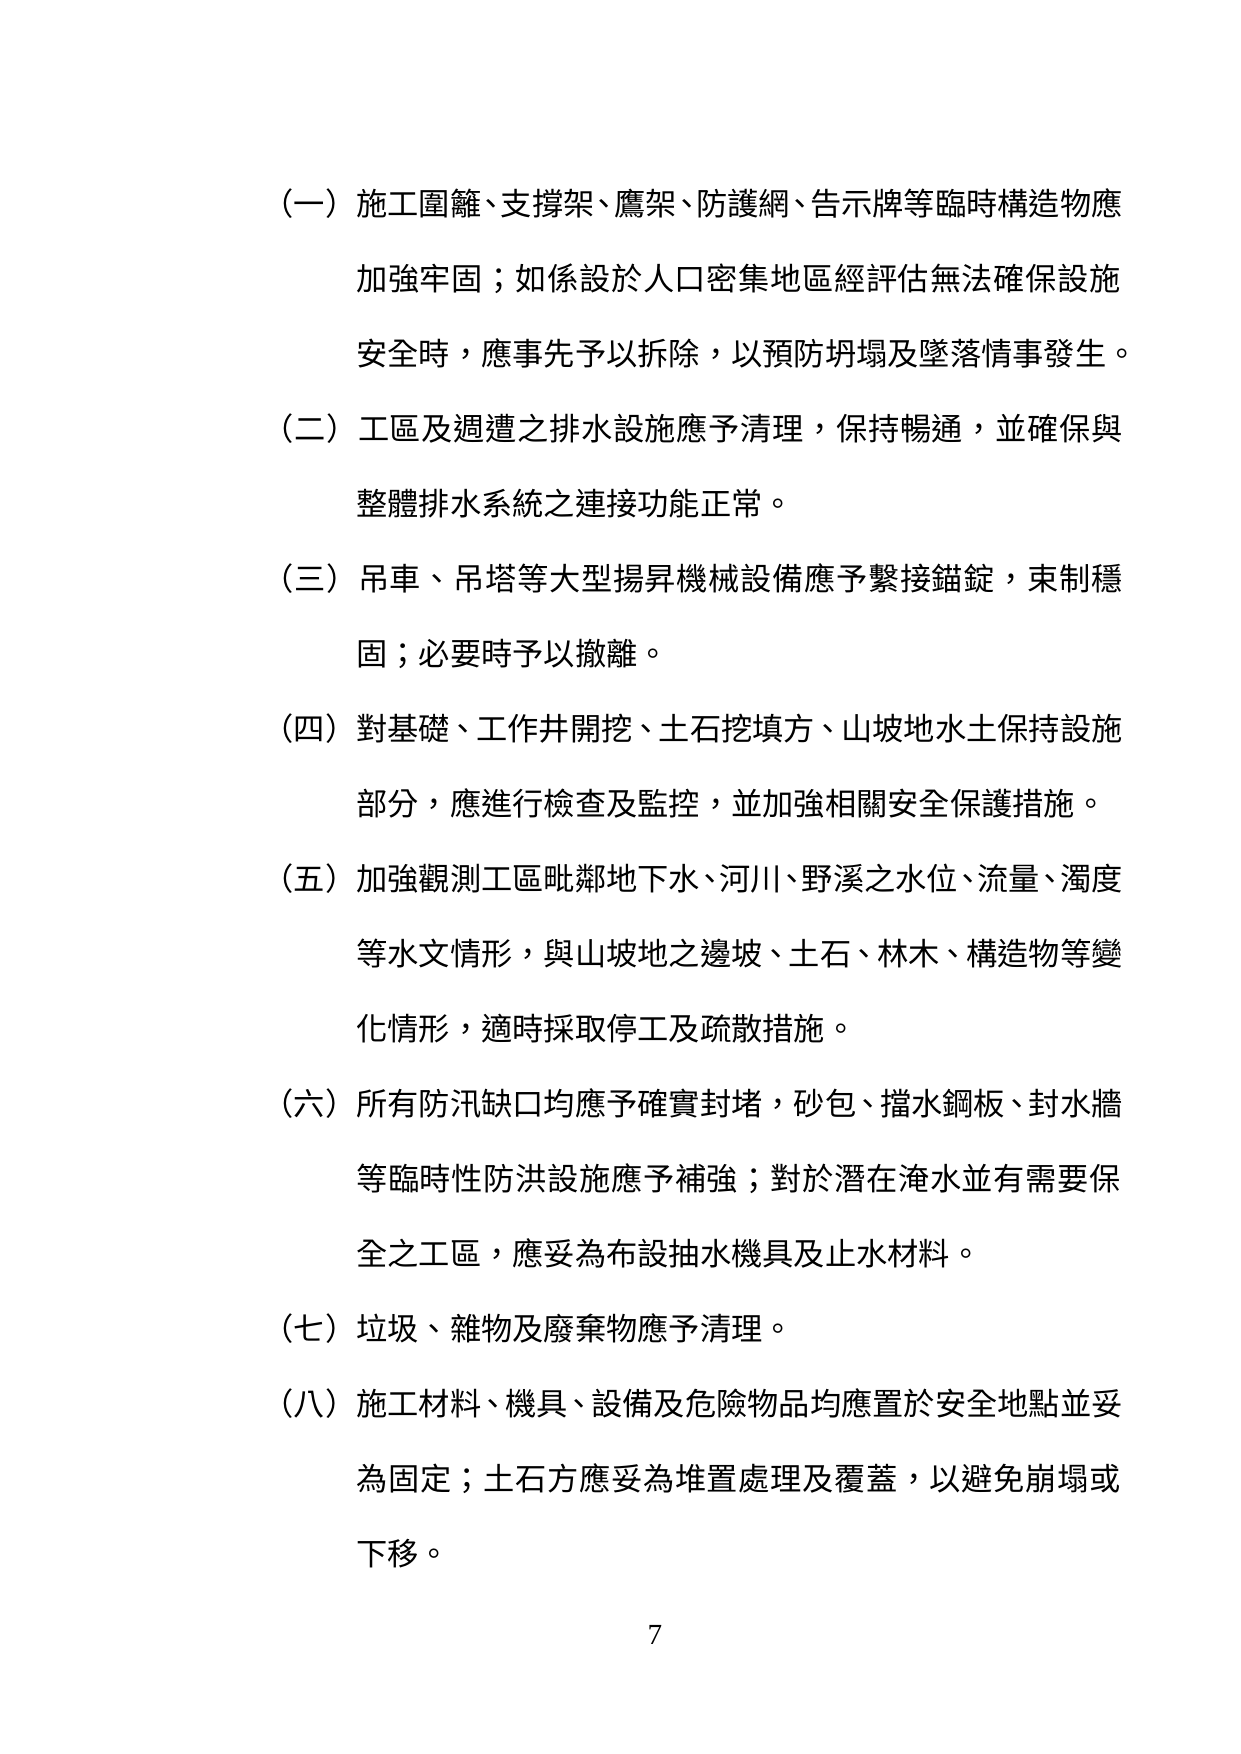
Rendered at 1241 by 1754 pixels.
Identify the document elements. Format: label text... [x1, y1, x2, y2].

text （二）工區及週遭之排水設施應予清理，保持暢通，並確保與整體排水系統之連接功能正常。 [262, 389, 1122, 539]
text （一）施工圍籬、支撐架、鷹架、防護網、告示牌等臨時構造物應加強牢固；如係設於人口密集地區經評估無法確保設施安全時，應事先予以拆除，以預防坍塌及墜落情事發生。 [262, 164, 1122, 389]
text （三）吊車、吊塔等大型揚昇機械設備應予繫接錨錠，束制穩固；必要時予以撤離。 [262, 539, 1122, 689]
text （七）垃圾、雜物及廢棄物應予清理。 [262, 1289, 1122, 1364]
text （四）對基礎、工作井開挖、土石挖填方、山坡地水土保持設施部分，應進行檢查及監控，並加強相關安全保護措施。 [262, 689, 1122, 839]
text （六）所有防汛缺口均應予確實封堵，砂包、擋水鋼板、封水牆等臨時性防洪設施應予補強；對於潛在淹水並有需要保全之工區，應妥為布設抽水機具及止水材料。 [262, 1064, 1122, 1289]
text （八）施工材料、機具、設備及危險物品均應置於安全地點並妥為固定；土石方應妥為堆置處理及覆蓋，以避免崩塌或下移。 [262, 1364, 1122, 1589]
text （五）加強觀測工區毗鄰地下水、河川、野溪之水位、流量、濁度等水文情形，與山坡地之邊坡、土石、林木、構造物等變化情形，適時採取停工及疏散措施。 [262, 839, 1122, 1064]
